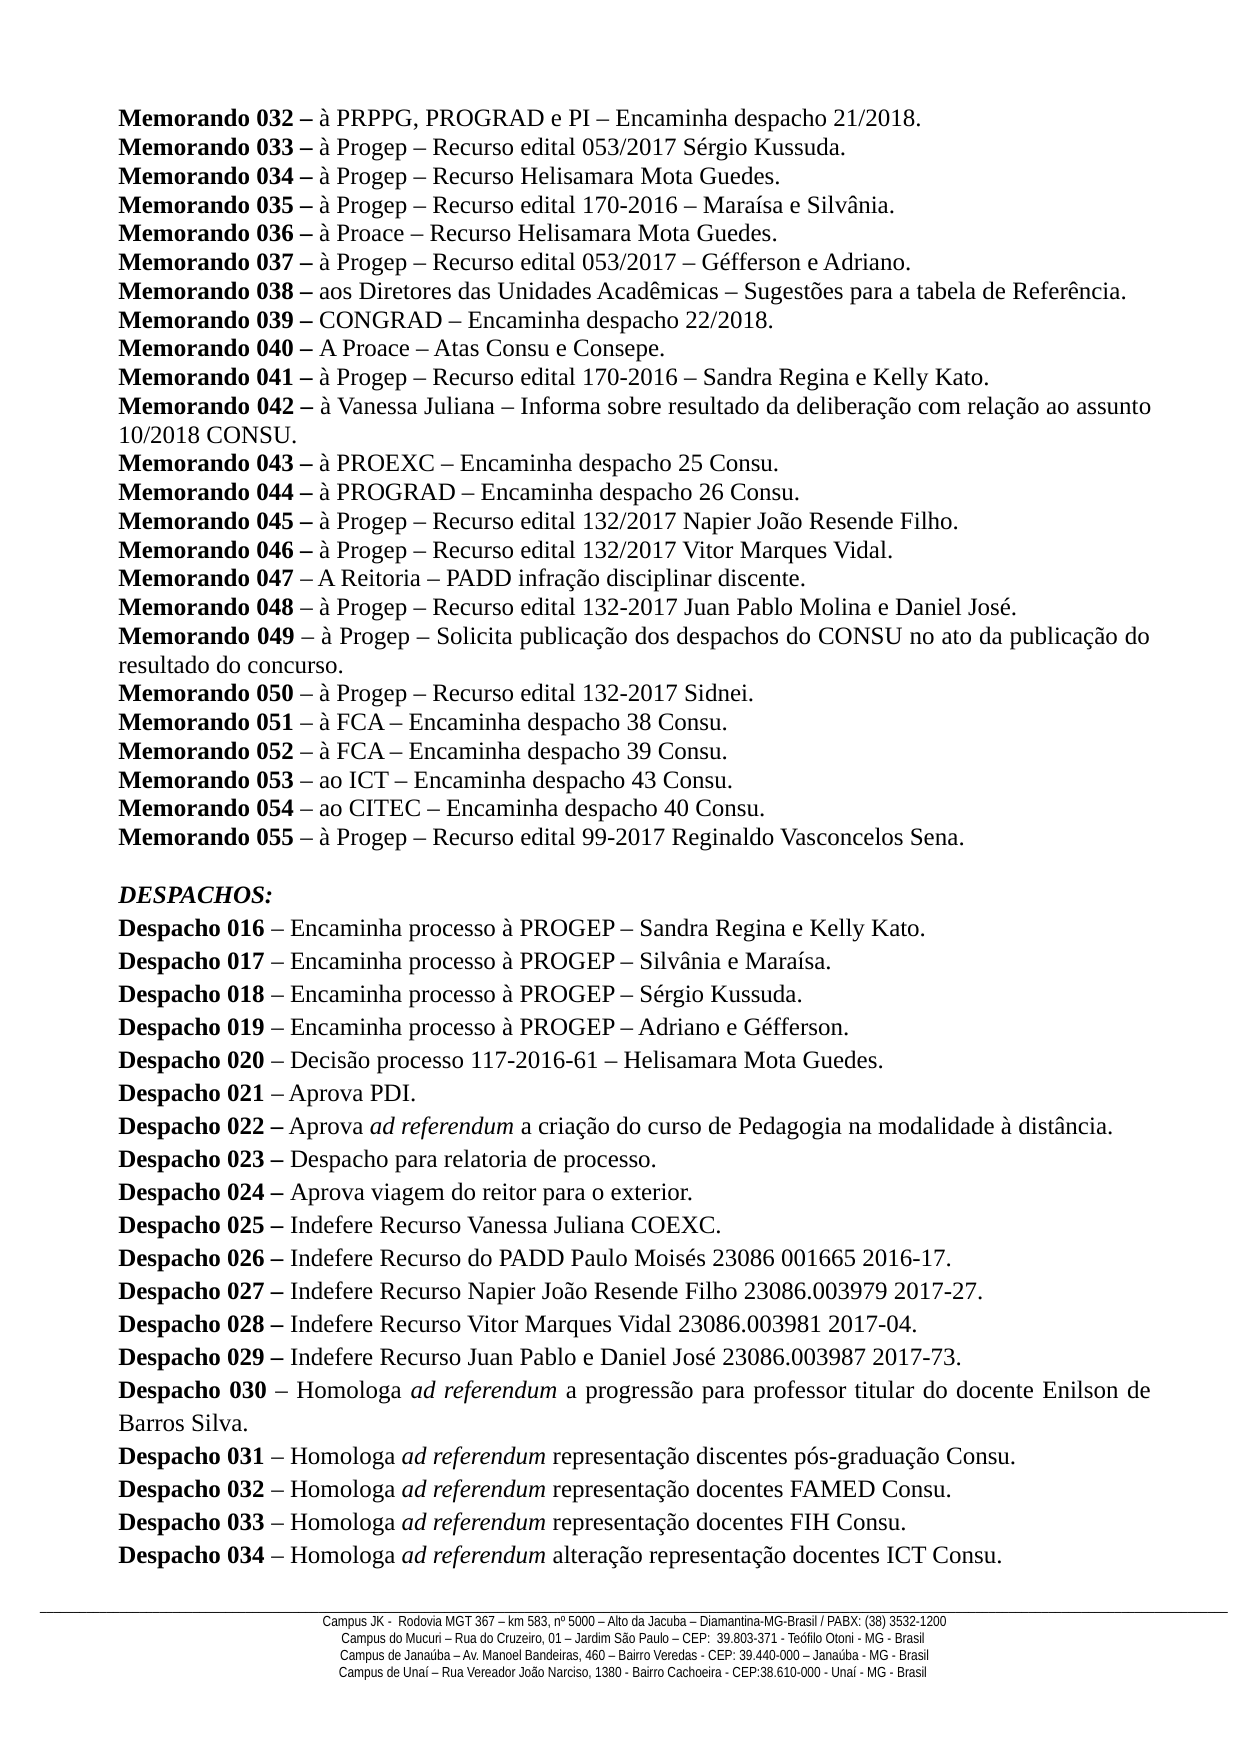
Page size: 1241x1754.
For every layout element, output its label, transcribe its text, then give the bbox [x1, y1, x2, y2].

text Memorando 055 – à Progep – Recurso edital 99-2017 Reginaldo Vasconcelos Sena. [118, 822, 1152, 851]
text Memorando 052 – à FCA – Encaminha despacho 39 Consu. [118, 736, 1152, 765]
text Memorando 034 – à Progep – Recurso Helisamara Mota Guedes. [118, 161, 1152, 190]
text Despacho 017 – Encaminha processo à PROGEP – Silvânia e Maraísa. [118, 946, 1152, 974]
text Despacho 027 – Indefere Recurso Napier João Resende Filho 23086.003979 2017-27. [118, 1276, 1152, 1305]
text Despacho 022 – Aprova ad referendum a criação do curso de Pedagogia na modalidade à distância. [118, 1111, 1152, 1139]
text Despacho 023 – Despacho para relatoria de processo. [118, 1144, 1152, 1173]
text Despacho 034 – Homologa ad referendum alteração representação docentes ICT Consu. [118, 1540, 1152, 1569]
text Memorando 051 – à FCA – Encaminha despacho 38 Consu. [118, 707, 1152, 736]
text Despacho 019 – Encaminha processo à PROGEP – Adriano e Géfferson. [118, 1012, 1152, 1041]
text Despacho 026 – Indefere Recurso do PADD Paulo Moisés 23086 001665 2016-17. [118, 1243, 1152, 1272]
text Memorando 043 – à PROEXC – Encaminha despacho 25 Consu. [118, 448, 1152, 477]
text Despacho 031 – Homologa ad referendum representação discentes pós-graduação Consu. [118, 1441, 1152, 1470]
text DESPACHOS: [118, 880, 1152, 908]
text Memorando 044 – à PROGRAD – Encaminha despacho 26 Consu. [118, 477, 1152, 506]
text Memorando 054 – ao CITEC – Encaminha despacho 40 Consu. [118, 793, 1152, 822]
text Despacho 032 – Homologa ad referendum representação docentes FAMED Consu. [118, 1474, 1152, 1503]
text Memorando 036 – à Proace – Recurso Helisamara Mota Guedes. [118, 218, 1152, 247]
text Memorando 048 – à Progep – Recurso edital 132-2017 Juan Pablo Molina e Daniel José. [118, 592, 1152, 621]
text Memorando 049 – à Progep – Solicita publicação dos despachos do CONSU no ato da publicação do resultado do concurso. [118, 621, 1152, 678]
text Memorando 047 – A Reitoria – PADD infração disciplinar discente. [118, 563, 1152, 592]
text Despacho 018 – Encaminha processo à PROGEP – Sérgio Kussuda. [118, 979, 1152, 1007]
text Memorando 050 – à Progep – Recurso edital 132-2017 Sidnei. [118, 678, 1152, 707]
text Despacho 033 – Homologa ad referendum representação docentes FIH Consu. [118, 1507, 1152, 1536]
text Memorando 040 – A Proace – Atas Consu e Consepe. [118, 333, 1152, 362]
text Memorando 032 – à PRPPG, PROGRAD e PI – Encaminha despacho 21/2018. [118, 103, 1152, 132]
text Memorando 035 – à Progep – Recurso edital 170-2016 – Maraísa e Silvânia. [118, 190, 1152, 218]
text Despacho 029 – Indefere Recurso Juan Pablo e Daniel José 23086.003987 2017-73. [118, 1342, 1152, 1371]
text Memorando 037 – à Progep – Recurso edital 053/2017 – Géfferson e Adriano. [118, 247, 1152, 276]
text Memorando 053 – ao ICT – Encaminha despacho 43 Consu. [118, 765, 1152, 793]
text Memorando 038 – aos Diretores das Unidades Acadêmicas – Sugestões para a tabela de Referência. [118, 276, 1152, 305]
text Despacho 028 – Indefere Recurso Vitor Marques Vidal 23086.003981 2017-04. [118, 1309, 1152, 1338]
text Memorando 042 – à Vanessa Juliana – Informa sobre resultado da deliberação com relação ao assunto 10/2018 CONSU. [118, 391, 1152, 448]
text Despacho 020 – Decisão processo 117-2016-61 – Helisamara Mota Guedes. [118, 1045, 1152, 1073]
text Despacho 016 – Encaminha processo à PROGEP – Sandra Regina e Kelly Kato. [118, 913, 1152, 941]
text Memorando 033 – à Progep – Recurso edital 053/2017 Sérgio Kussuda. [118, 132, 1152, 161]
text Memorando 039 – CONGRAD – Encaminha despacho 22/2018. [118, 305, 1152, 333]
text Despacho 021 – Aprova PDI. [118, 1078, 1152, 1107]
text Memorando 046 – à Progep – Recurso edital 132/2017 Vitor Marques Vidal. [118, 535, 1152, 563]
text Despacho 030 – Homologa ad referendum a progressão para professor titular do docente Enilson de Barros Silva. [118, 1375, 1152, 1437]
text Memorando 041 – à Progep – Recurso edital 170-2016 – Sandra Regina e Kelly Kato. [118, 362, 1152, 391]
text Memorando 045 – à Progep – Recurso edital 132/2017 Napier João Resende Filho. [118, 506, 1152, 535]
text Despacho 025 – Indefere Recurso Vanessa Juliana COEXC. [118, 1210, 1152, 1239]
text Despacho 024 – Aprova viagem do reitor para o exterior. [118, 1177, 1152, 1206]
